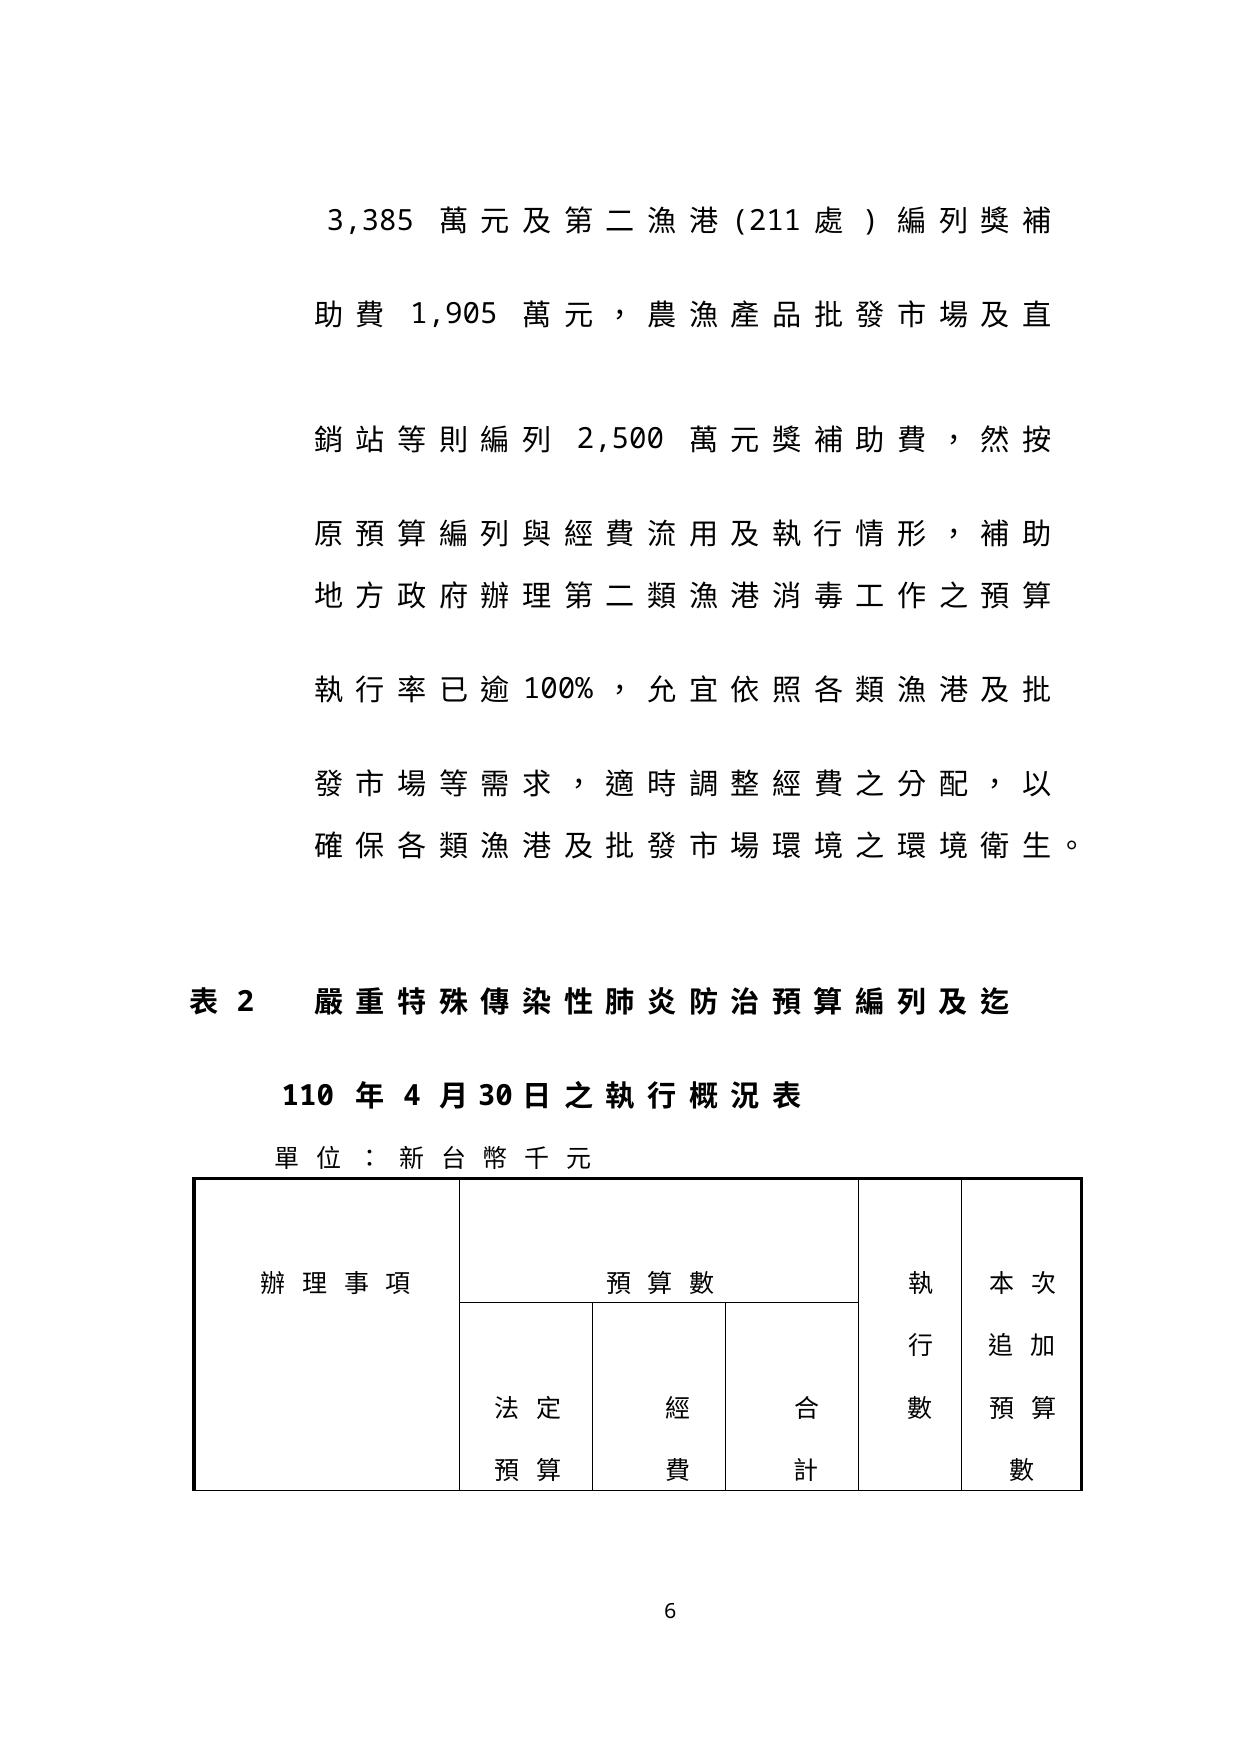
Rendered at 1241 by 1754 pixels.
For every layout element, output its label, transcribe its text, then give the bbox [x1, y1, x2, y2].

table_header 本次追加 預算數 [962, 1180, 1080, 1490]
table_header 預算數 [460, 1180, 858, 1302]
table_cell 合計 [726, 1303, 858, 1490]
table_header 執行數 [859, 1180, 961, 1490]
table_cell 法定預算 [460, 1303, 592, 1490]
text 為辦理農委會所屬相關漁港及農漁產品銷售據點等環境清潔消毒等，以防堵COVID-19疫情持續擴大，農委會前於本特別預算編列7,142萬元進行各場域之環境消毒、清潔、衛生安全維護等工作，據農委會截至110年4月底(詳表2)相關預算除原列數外，另辦理經費流用2,360萬4千元，合共9,502萬4千元，預算執行率達84.19%，本次追加預算7,790萬元(不含漁船船員搭機入境檢疫及防疫作業300萬元)包含第一類漁港(9處)編列業務費3,385萬元及第二漁港(211處)編列獎補助費1,905萬元，農漁產品批發市場及直銷站等則編列2,500萬元獎補助費，然按原預算編列與經費流用及執行情形，補助地方政府辦理第二類漁港消毒工作之預算執行率已逾100%，允宜依照各類漁港及批發市場等需求，適時調整經費之分配，以確保各類漁港及批發市場環境之環境衛生。 [271, 177, 1058, 865]
table_cell 經費 [593, 1303, 725, 1490]
table_header 辦理事項 [196, 1180, 459, 1490]
text 表2 嚴重特殊傳染性肺炎防治預算編列及迄110年4月30日之執行概況表 單位：新台幣千元 [183, 927, 1058, 1177]
